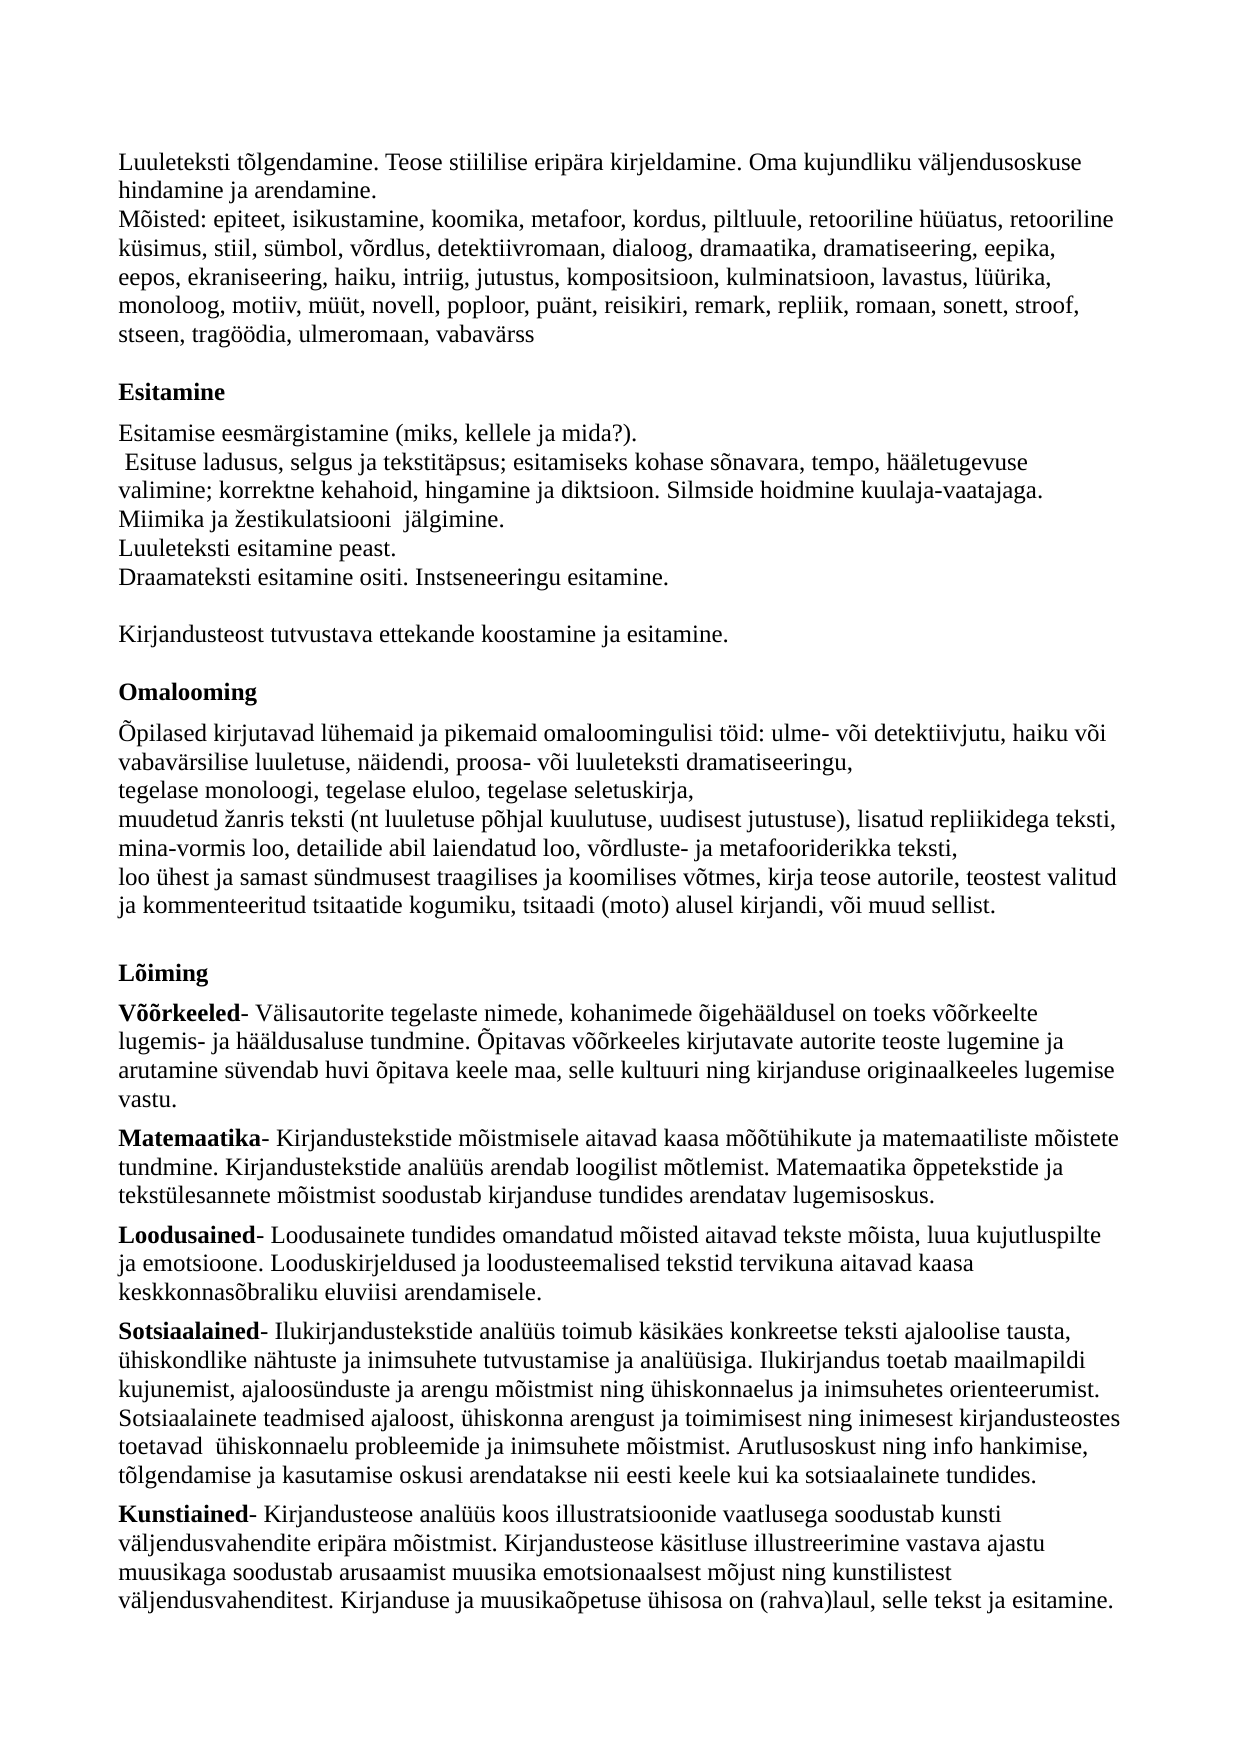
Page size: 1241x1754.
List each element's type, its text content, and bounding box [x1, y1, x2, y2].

text Luuleteksti esitamine peast. [118, 533, 1122, 562]
text Lõiming [118, 958, 1122, 987]
text Loodusained- Loodusainete tundides omandatud mõisted aitavad tekste mõista, luua kujutluspilte ja emotsioone. Looduskirjeldused ja loodusteemalised tekstid tervikuna aitavad kaasa keskkonnasõbraliku eluviisi arendamisele. [118, 1220, 1122, 1306]
text tegelase monoloogi, tegelase eluloo, tegelase seletuskirja, [118, 776, 1122, 804]
text Omalooming [118, 677, 1122, 706]
text loo ühest ja samast sündmusest traagilises ja koomilises võtmes, kirja teose autorile, teostest valitud ja kommenteeritud tsitaatide kogumiku, tsitaadi (moto) alusel kirjandi, või muud sellist. [118, 862, 1122, 919]
text Kunstiained- Kirjandusteose analüüs koos illustratsioonide vaatlusega soodustab kunsti väljendusvahendite eripära mõistmist. Kirjandusteose käsitluse illustreerimine vastava ajastu muusikaga soodustab arusaamist muusika emotsionaalsest mõjust ning kunstilistest väljendusvahenditest. Kirjanduse ja muusikaõpetuse ühisosa on (rahva)laul, selle tekst ja esitamine. [118, 1499, 1122, 1614]
text Matemaatika- Kirjandustekstide mõistmisele aitavad kaasa mõõtühikute ja matemaatiliste mõistete tundmine. Kirjandustekstide analüüs arendab loogilist mõtlemist. Matemaatika õppetekstide ja tekstülesannete mõistmist soodustab kirjanduse tundides arendatav lugemisoskus. [118, 1123, 1122, 1209]
text Kirjandusteost tutvustava ettekande koostamine ja esitamine. [118, 619, 1122, 648]
text Luuleteksti tõlgendamine. Teose stiililise eripära kirjeldamine. Oma kujundliku väljendusoskuse hindamine ja arendamine. [118, 147, 1122, 204]
text Õpilased kirjutavad lühemaid ja pikemaid omaloomingulisi töid: ulme- või detektiivjutu, haiku või vabavärsilise luuletuse, näidendi, proosa- või luuleteksti dramatiseeringu, [118, 718, 1122, 776]
text Esituse ladusus, selgus ja tekstitäpsus; esitamiseks kohase sõnavara, tempo, hääletugevuse valimine; korrektne kehahoid, hingamine ja diktsioon. Silmside hoidmine kuulaja-vaatajaga. Miimika ja žestikulatsiooni jälgimine. [118, 447, 1122, 533]
text Draamateksti esitamine ositi. Instseneeringu esitamine. [118, 562, 1122, 591]
text Esitamine [118, 377, 1122, 406]
text Võõrkeeled- Välisautorite tegelaste nimede, kohanimede õigehääldusel on toeks võõrkeelte lugemis- ja hääldusaluse tundmine. Õpitavas võõrkeeles kirjutavate autorite teoste lugemine ja arutamine süvendab huvi õpitava keele maa, selle kultuuri ning kirjanduse originaalkeeles lugemise vastu. [118, 998, 1122, 1113]
text Mõisted: epiteet, isikustamine, koomika, metafoor, kordus, piltluule, retooriline hüüatus, retooriline küsimus, stiil, sümbol, võrdlus, detektiivromaan, dialoog, dramaatika, dramatiseering, eepika, eepos, ekraniseering, haiku, intriig, jutustus, kompositsioon, kulminatsioon, lavastus, lüürika, monoloog, motiiv, müüt, novell, poploor, puänt, reisikiri, remark, repliik, romaan, sonett, stroof, stseen, tragöödia, ulmeromaan, vabavärss [118, 204, 1122, 348]
text Sotsiaalained- Ilukirjandustekstide analüüs toimub käsikäes konkreetse teksti ajaloolise tausta, ühiskondlike nähtuste ja inimsuhete tutvustamise ja analüüsiga. Ilukirjandus toetab maailmapildi kujunemist, ajaloosünduste ja arengu mõistmist ning ühiskonnaelus ja inimsuhetes orienteerumist. Sotsiaalainete teadmised ajaloost, ühiskonna arengust ja toimimisest ning inimesest kirjandusteostes toetavad ühiskonnaelu probleemide ja inimsuhete mõistmist. Arutlusoskust ning info hankimise, tõlgendamise ja kasutamise oskusi arendatakse nii eesti keele kui ka sotsiaalainete tundides. [118, 1316, 1122, 1489]
text muudetud žanris teksti (nt luuletuse põhjal kuulutuse, uudisest jutustuse), lisatud repliikidega teksti, mina-vormis loo, detailide abil laiendatud loo, võrdluste- ja metafooriderikka teksti, [118, 804, 1122, 862]
text Esitamise eesmärgistamine (miks, kellele ja mida?). [118, 418, 1122, 447]
